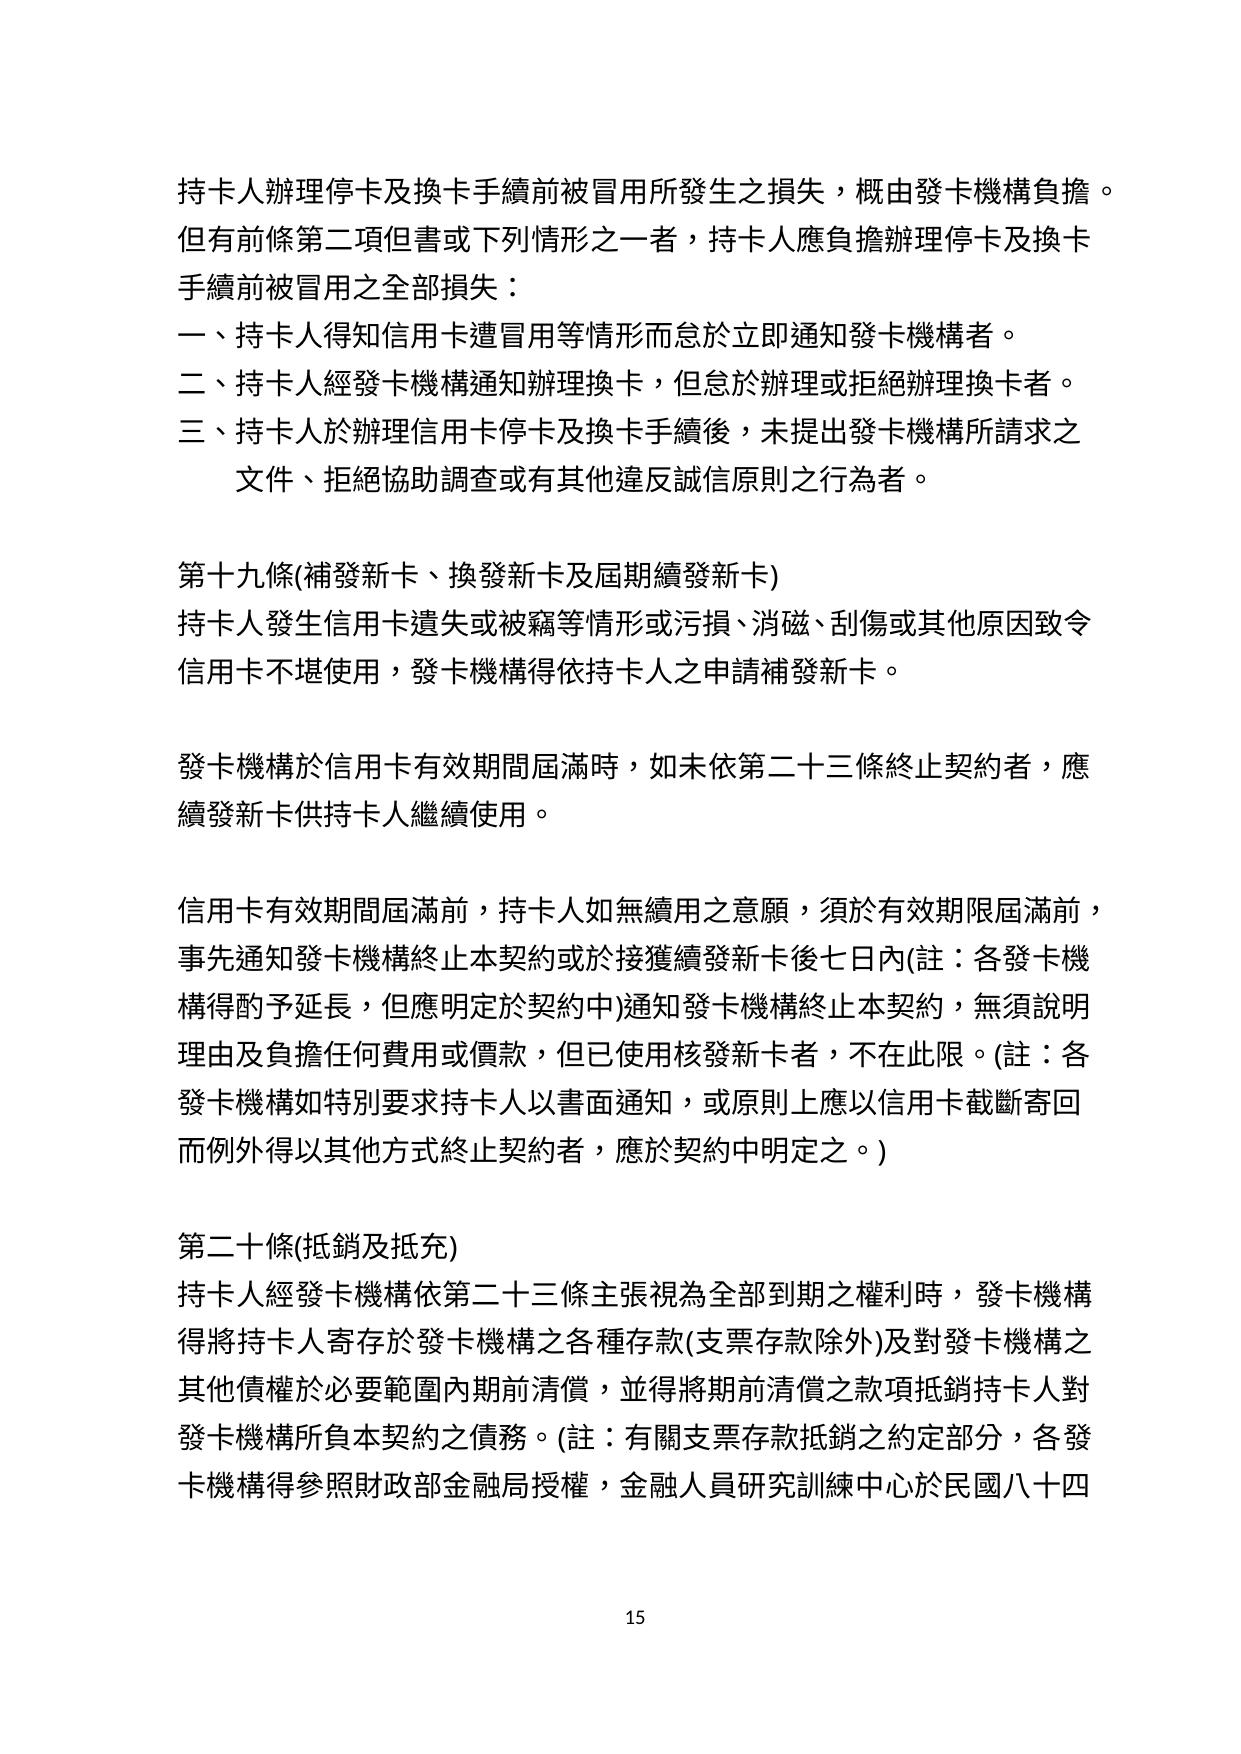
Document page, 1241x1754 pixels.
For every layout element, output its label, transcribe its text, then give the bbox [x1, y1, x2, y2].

text 持卡人經發卡機構依第二十三條主張視為全部到期之權利時，發卡機構得將持卡人寄存於發卡機構之各種存款(支票存款除外)及對發卡機構之其他債權於必要範圍內期前清償，並得將期前清償之款項抵銷持卡人對發卡機構所負本契約之債務。(註：有關支票存款抵銷之約定部分，各發卡機構得參照財政部金融局授權，金融人員研究訓練中心於民國八十四 [177, 1267, 1092, 1506]
text 第十九條(補發新卡、換發新卡及屆期續發新卡) [177, 548, 1092, 596]
text 一、持卡人得知信用卡遭冒用等情形而怠於立即通知發卡機構者。 [177, 308, 1092, 356]
text 三、持卡人於辦理信用卡停卡及換卡手續後，未提出發卡機構所請求之文件、拒絕協助調查或有其他違反誠信原則之行為者。 [177, 404, 1092, 500]
text 第二十條(抵銷及抵充) [177, 1219, 1092, 1267]
text 持卡人辦理停卡及換卡手續前被冒用所發生之損失，概由發卡機構負擔。但有前條第二項但書或下列情形之一者，持卡人應負擔辦理停卡及換卡手續前被冒用之全部損失： [177, 164, 1092, 308]
text 信用卡有效期間屆滿前，持卡人如無續用之意願，須於有效期限屆滿前，事先通知發卡機構終止本契約或於接獲續發新卡後七日內(註：各發卡機構得酌予延長，但應明定於契約中)通知發卡機構終止本契約，無須說明理由及負擔任何費用或價款，但已使用核發新卡者，不在此限。(註：各發卡機構如特別要求持卡人以書面通知，或原則上應以信用卡截斷寄回而例外得以其他方式終止契約者，應於契約中明定之。) [177, 883, 1092, 1171]
text 持卡人發生信用卡遺失或被竊等情形或污損、消磁、刮傷或其他原因致令信用卡不堪使用，發卡機構得依持卡人之申請補發新卡。 [177, 596, 1092, 692]
text 發卡機構於信用卡有效期間屆滿時，如未依第二十三條終止契約者，應續發新卡供持卡人繼續使用。 [177, 739, 1092, 835]
text 二、持卡人經發卡機構通知辦理換卡，但怠於辦理或拒絕辦理換卡者。 [177, 356, 1092, 404]
